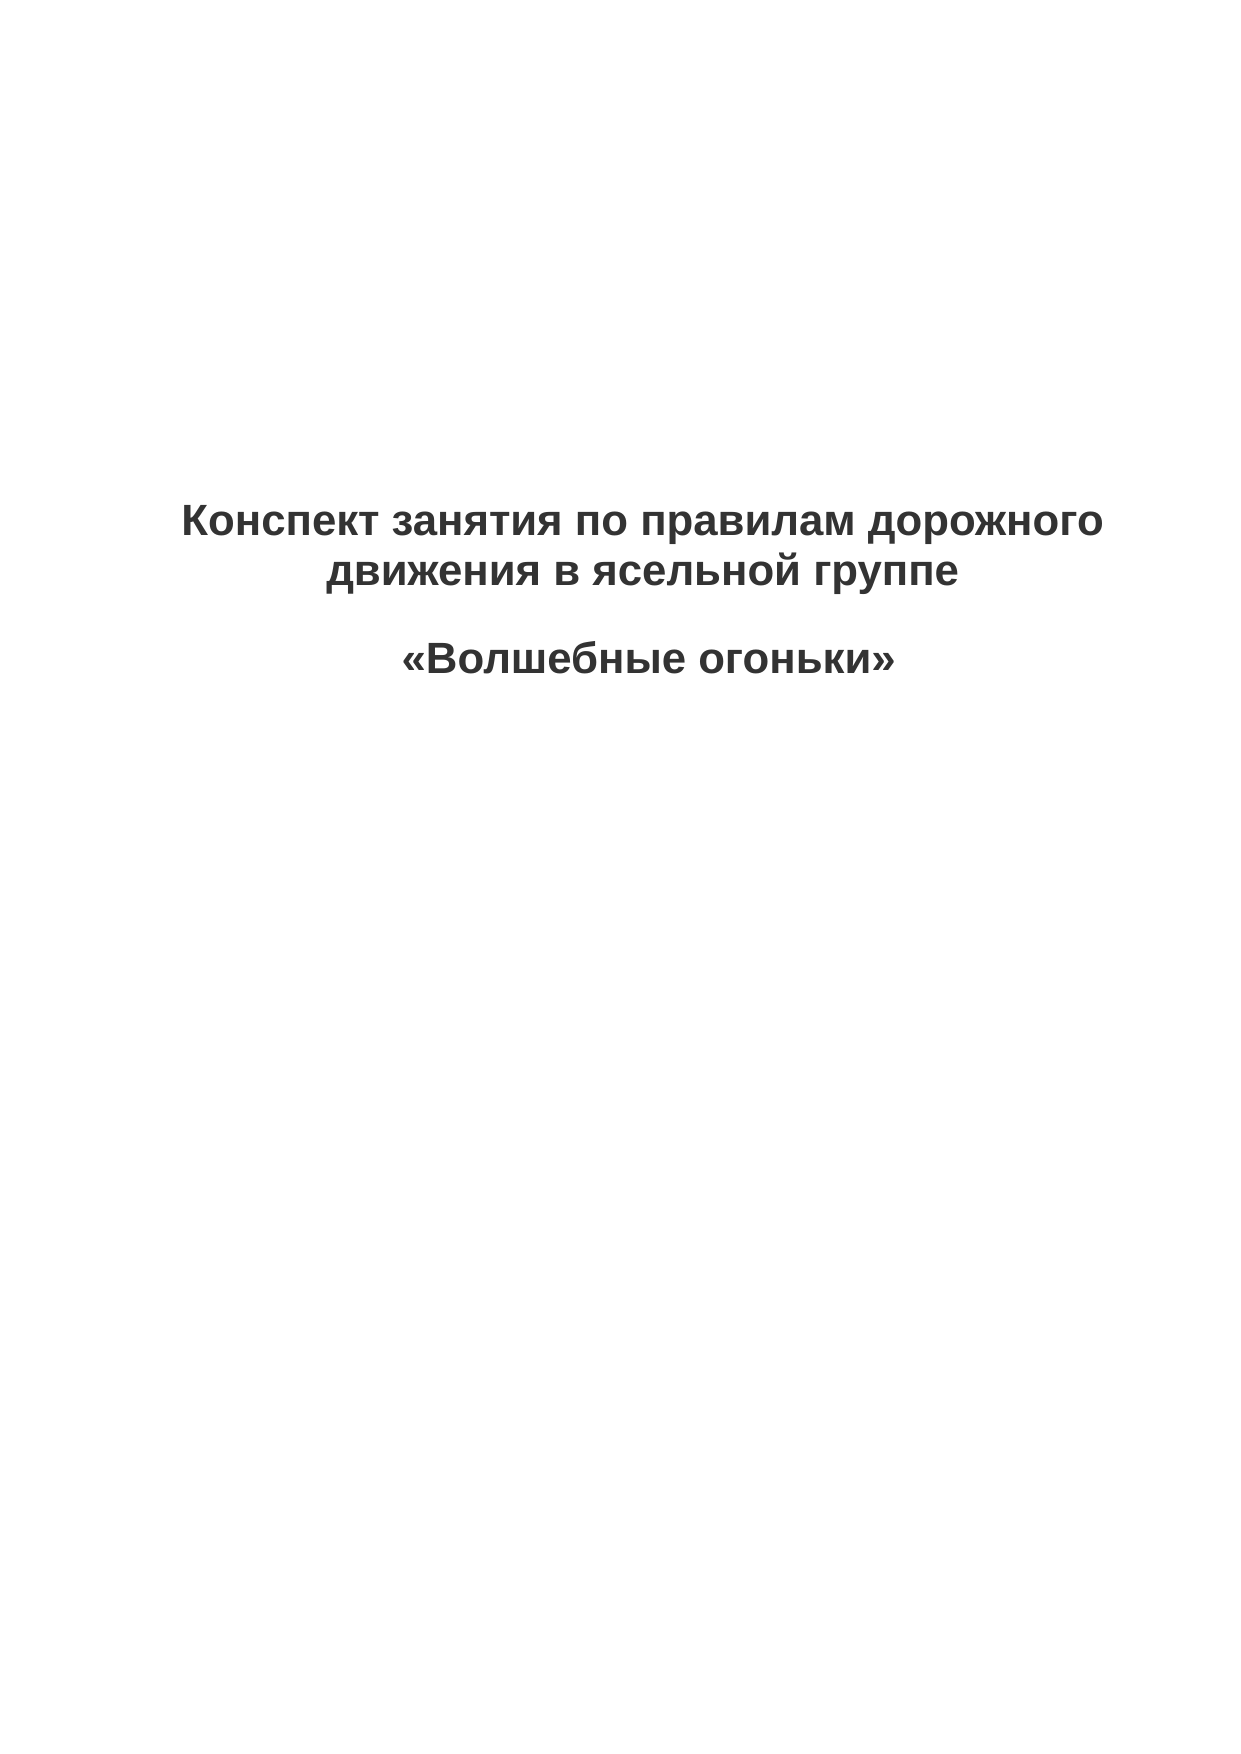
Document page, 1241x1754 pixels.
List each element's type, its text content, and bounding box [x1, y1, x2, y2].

subtitle «Волшебные огоньки» [118, 632, 1122, 683]
subtitle Конспект занятия по правилам дорожного движения в ясельной группе [118, 494, 1122, 595]
